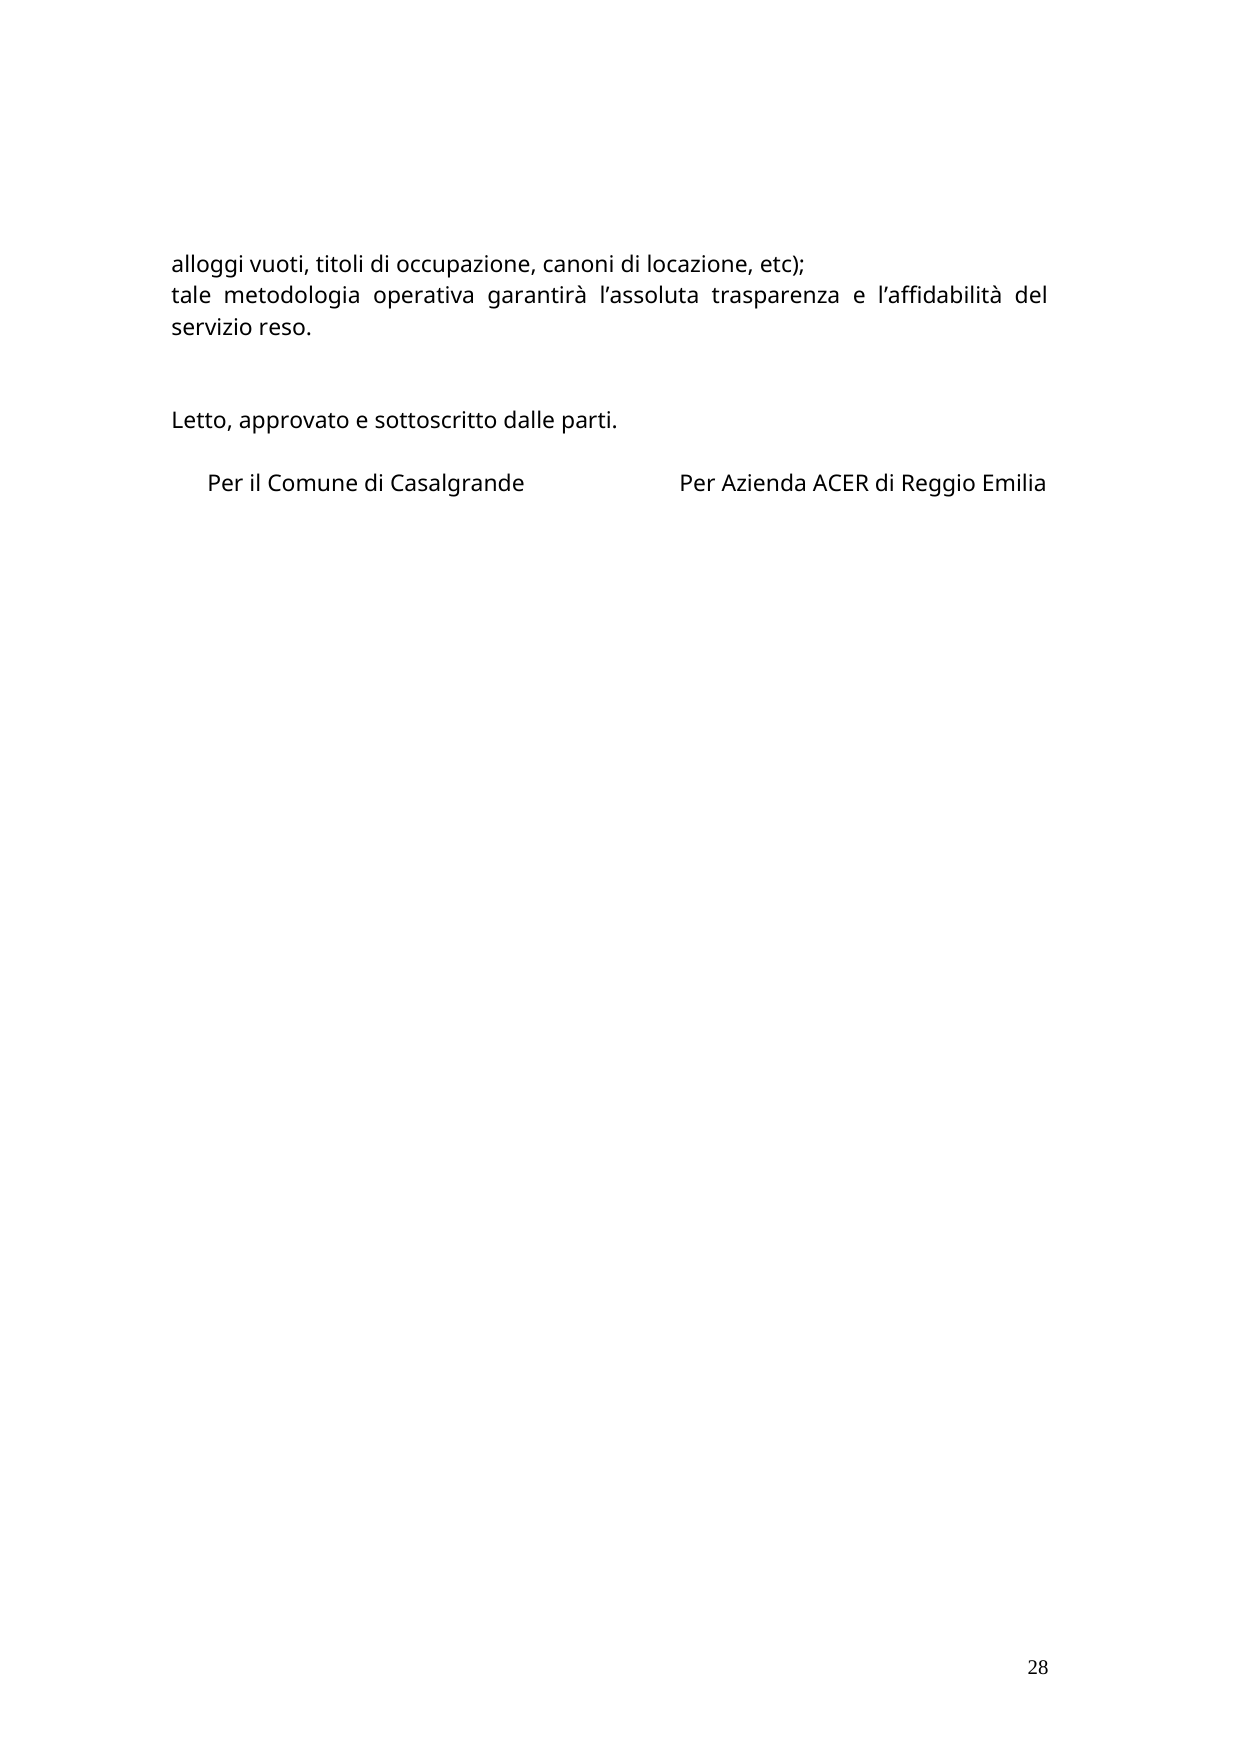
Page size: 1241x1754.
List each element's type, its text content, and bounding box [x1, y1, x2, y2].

text Per il Comune di Casalgrande Per Azienda ACER di Reggio Emilia [171, 467, 1048, 498]
text tale metodologia operativa garantirà l’assoluta trasparenza e l’affidabilità del servizio reso. [171, 279, 1048, 342]
text Letto, approvato e sottoscritto dalle parti. [171, 404, 1048, 436]
text alloggi vuoti, titoli di occupazione, canoni di locazione, etc); [171, 248, 1048, 279]
